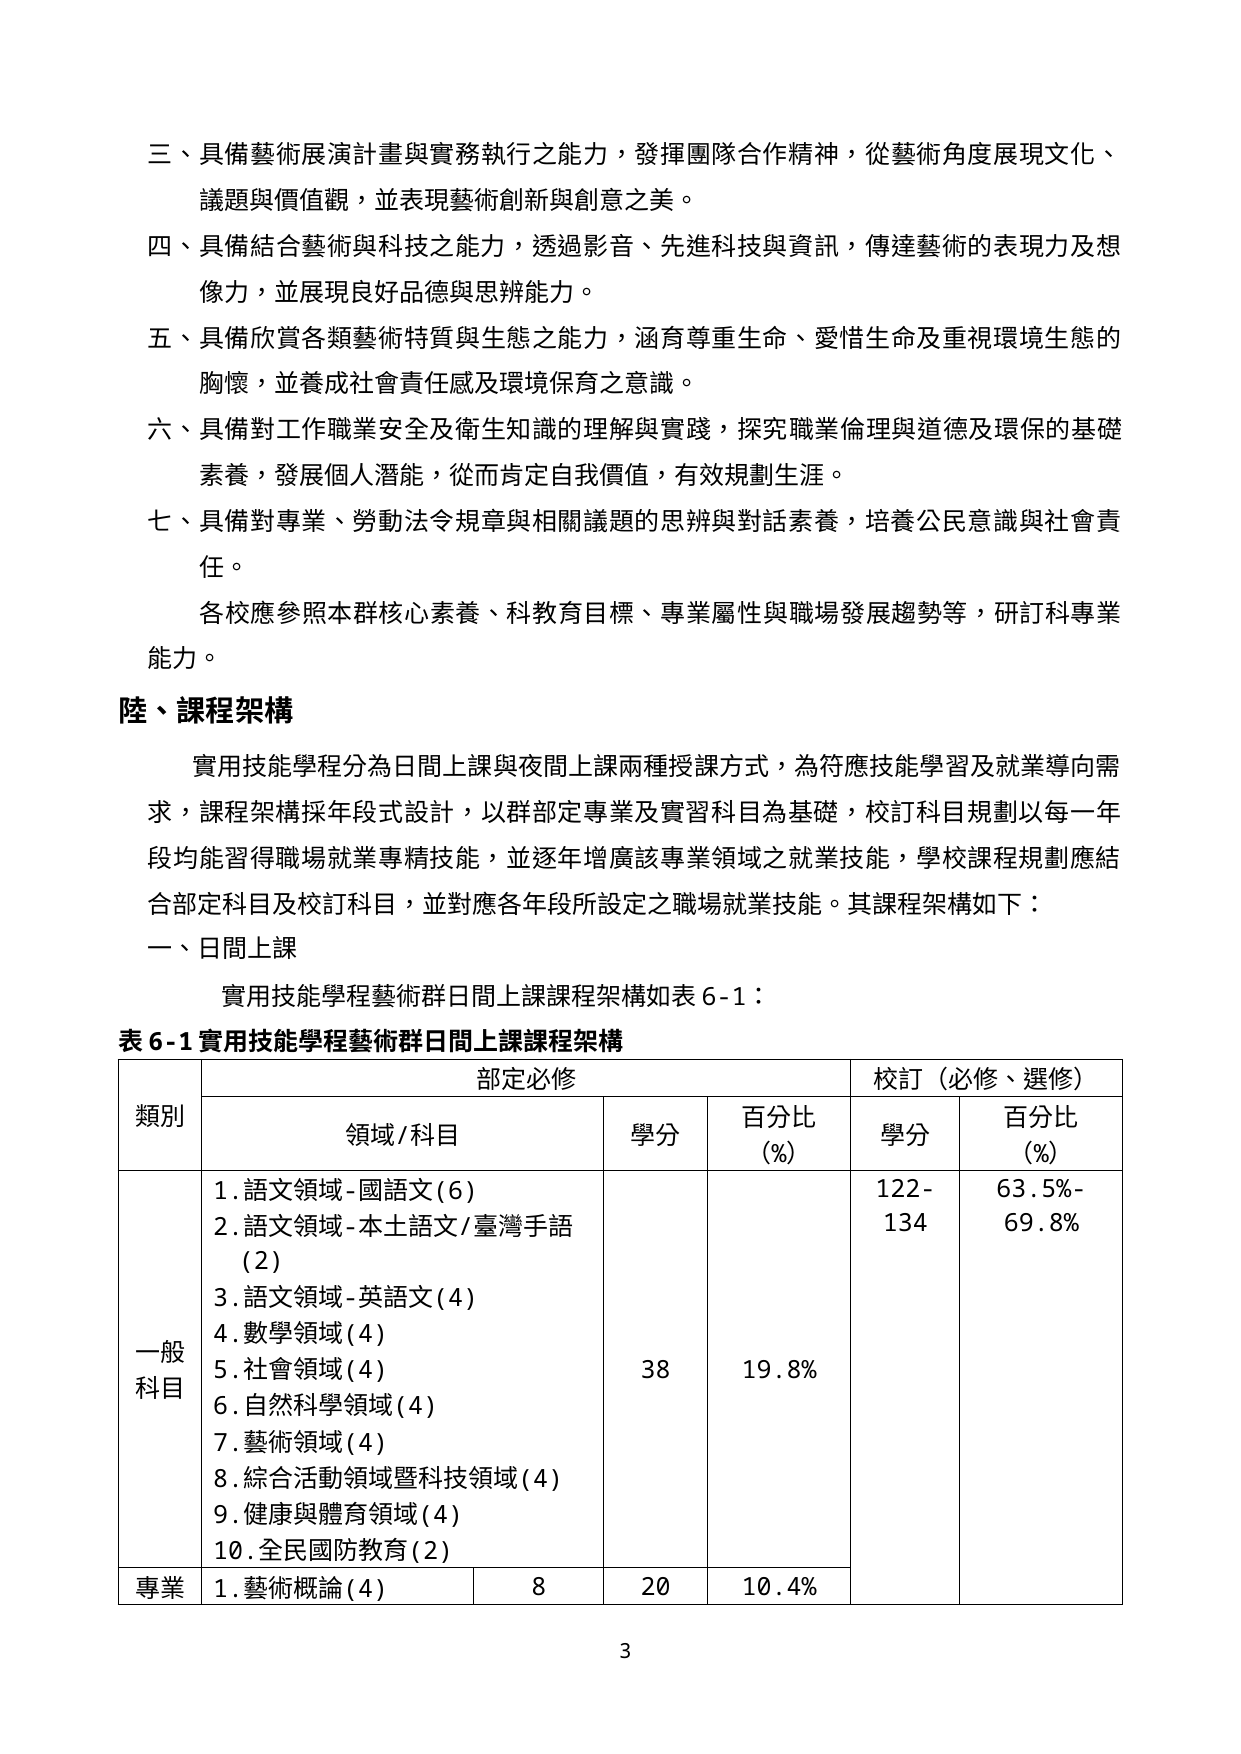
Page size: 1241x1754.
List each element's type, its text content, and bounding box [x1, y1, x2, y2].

table_cell 1.藝術概論(4) [202, 1568, 473, 1604]
table_cell 1.語文領域-國語文(6) 2.語文領域-本土語文/臺灣手語(2) 3.語文領域-英語文(4) 4.數學領域(4) 5.社會領域(4) 6.自然科學領域(4) 7.藝術領域(4) 8.綜合活動領域暨科技領域(4) 9.健康與體育領域(4) 10.全民國防教育(2) [202, 1171, 603, 1567]
table_header 類別 [119, 1060, 201, 1169]
table_header 校訂（必修、選修） [851, 1060, 1122, 1096]
table_cell 百分比（%） [960, 1097, 1122, 1169]
text 實用技能學程分為日間上課與夜間上課兩種授課方式，為符應技能學習及就業導向需求，課程架構採年段式設計，以群部定專業及實習科目為基礎，校訂科目規劃以每一年段均能習得職場就業專精技能，並逐年增廣該專業領域之就業技能，學校課程規劃應結合部定科目及校訂科目，並對應各年段所設定之職場就業技能。其課程架構如下： [148, 738, 1122, 921]
subtitle 陸、課程架構 [118, 684, 1122, 730]
text 五、具備欣賞各類藝術特質與生態之能力，涵育尊重生命、愛惜生命及重視環境生態的胸懷，並養成社會責任感及環境保育之意識。 [148, 310, 1122, 402]
text 各校應參照本群核心素養、科教育目標、專業屬性與職場發展趨勢等，研訂科專業能力。 [148, 585, 1122, 677]
text 四、具備結合藝術與科技之能力，透過影音、先進科技與資訊，傳達藝術的表現力及想像力，並展現良好品德與思辨能力。 [148, 219, 1122, 310]
table_cell 專業 [119, 1568, 201, 1604]
text 表6-1實用技能學程藝術群日間上課課程架構 [118, 1013, 1124, 1059]
text 實用技能學程藝術群日間上課課程架構如表6-1： [118, 967, 1124, 1013]
table_cell 一般科目 [119, 1171, 201, 1567]
table_cell 19.8% [708, 1171, 850, 1567]
text 三、具備藝術展演計畫與實務執行之能力，發揮團隊合作精神，從藝術角度展現文化、議題與價值觀，並表現藝術創新與創意之美。 [148, 127, 1122, 219]
text 一、日間上課 [118, 921, 1122, 967]
table_cell 10.4% [708, 1568, 850, 1604]
table_cell 學分 [604, 1097, 707, 1169]
table_cell 63.5%-69.8% [960, 1171, 1122, 1604]
table_cell 122-134 [851, 1171, 959, 1604]
table_cell 百分比（%） [708, 1097, 850, 1169]
table_cell 8 [474, 1568, 603, 1604]
table_cell 20 [604, 1568, 707, 1604]
table_header 部定必修 [202, 1060, 850, 1096]
text 六、具備對工作職業安全及衛生知識的理解與實踐，探究職業倫理與道德及環保的基礎素養，發展個人潛能，從而肯定自我價值，有效規劃生涯。 [148, 402, 1122, 494]
table_cell 領域/科目 [202, 1097, 603, 1169]
table_cell 學分 [851, 1097, 959, 1169]
text 七、具備對專業、勞動法令規章與相關議題的思辨與對話素養，培養公民意識與社會責任。 [148, 494, 1122, 585]
table_cell 38 [604, 1171, 707, 1567]
